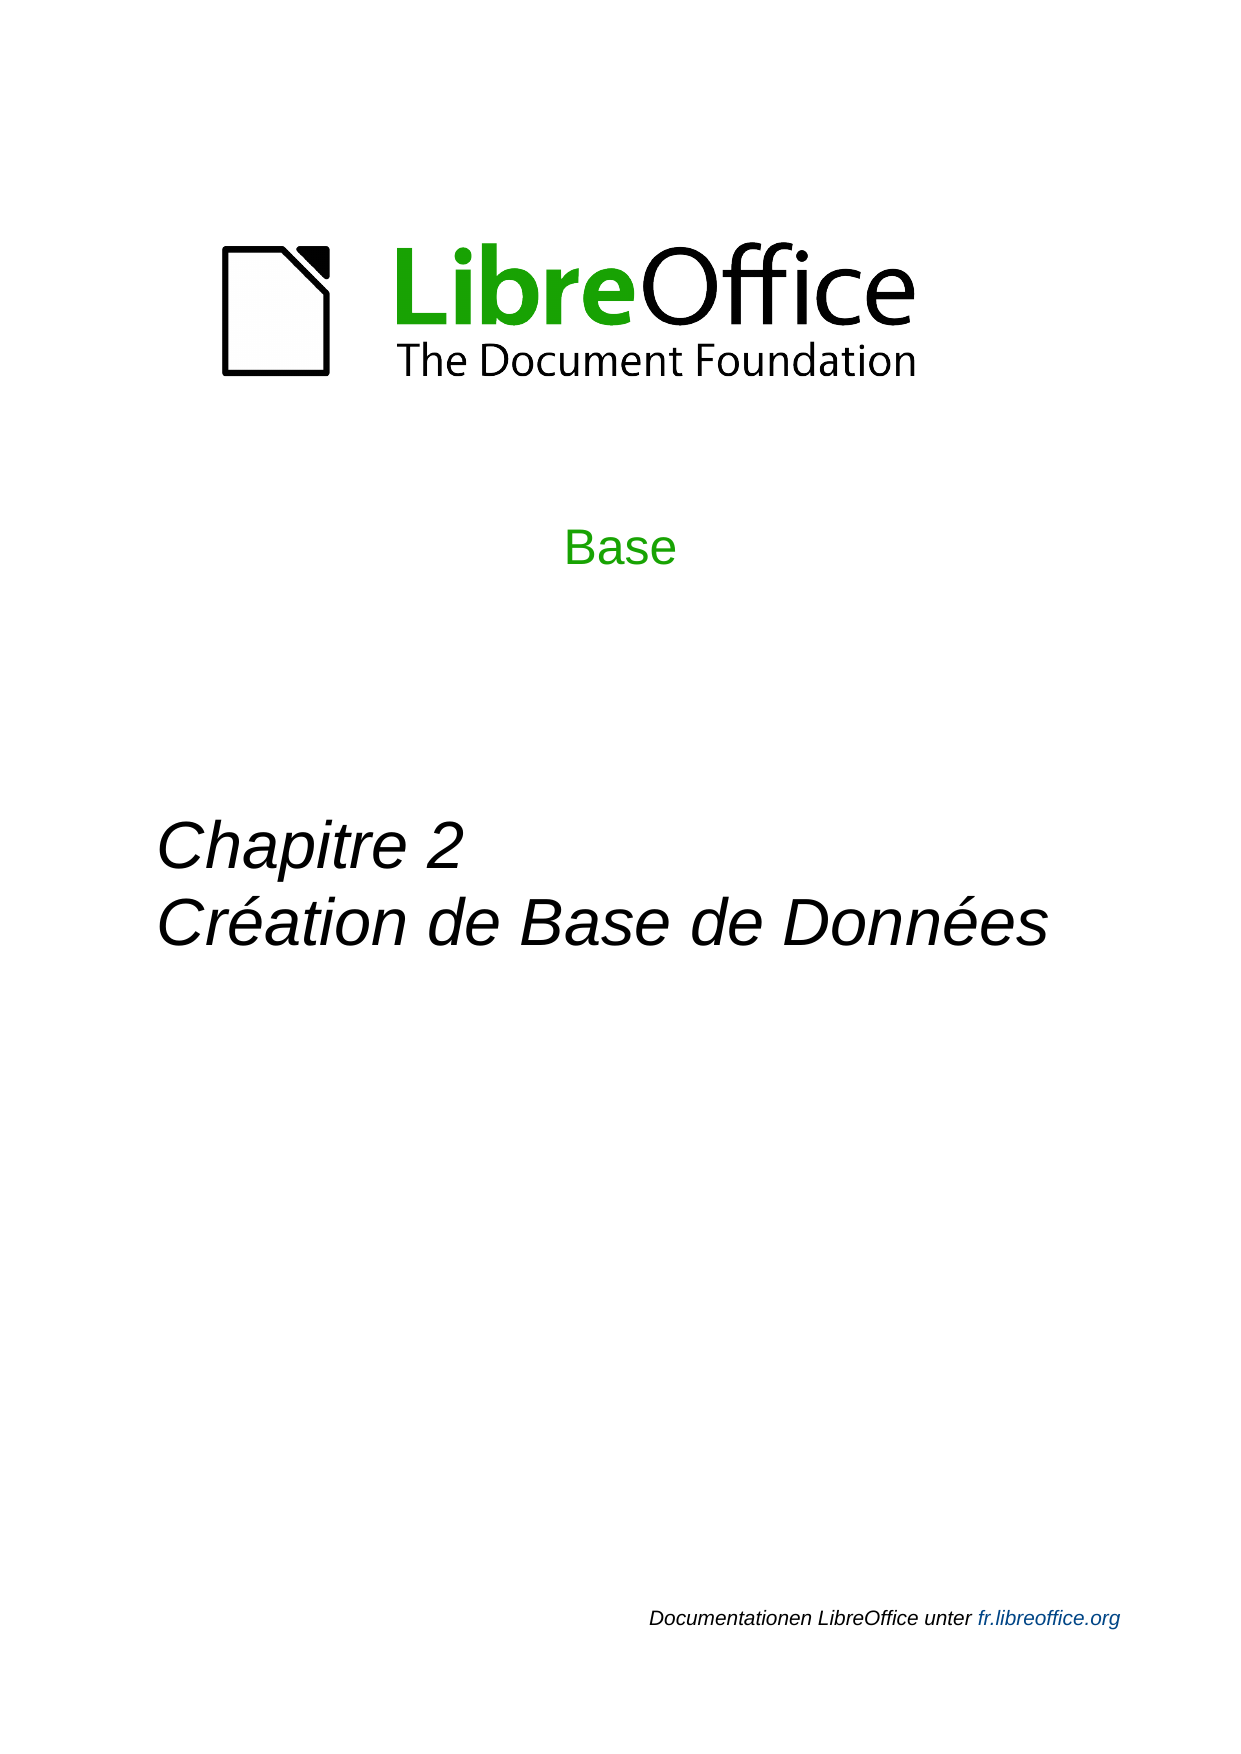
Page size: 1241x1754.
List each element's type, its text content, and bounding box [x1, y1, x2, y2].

text Base [118, 518, 1122, 575]
text Chapitre 2 Création de Base de Données [157, 806, 1122, 960]
picture [180, 211, 966, 411]
